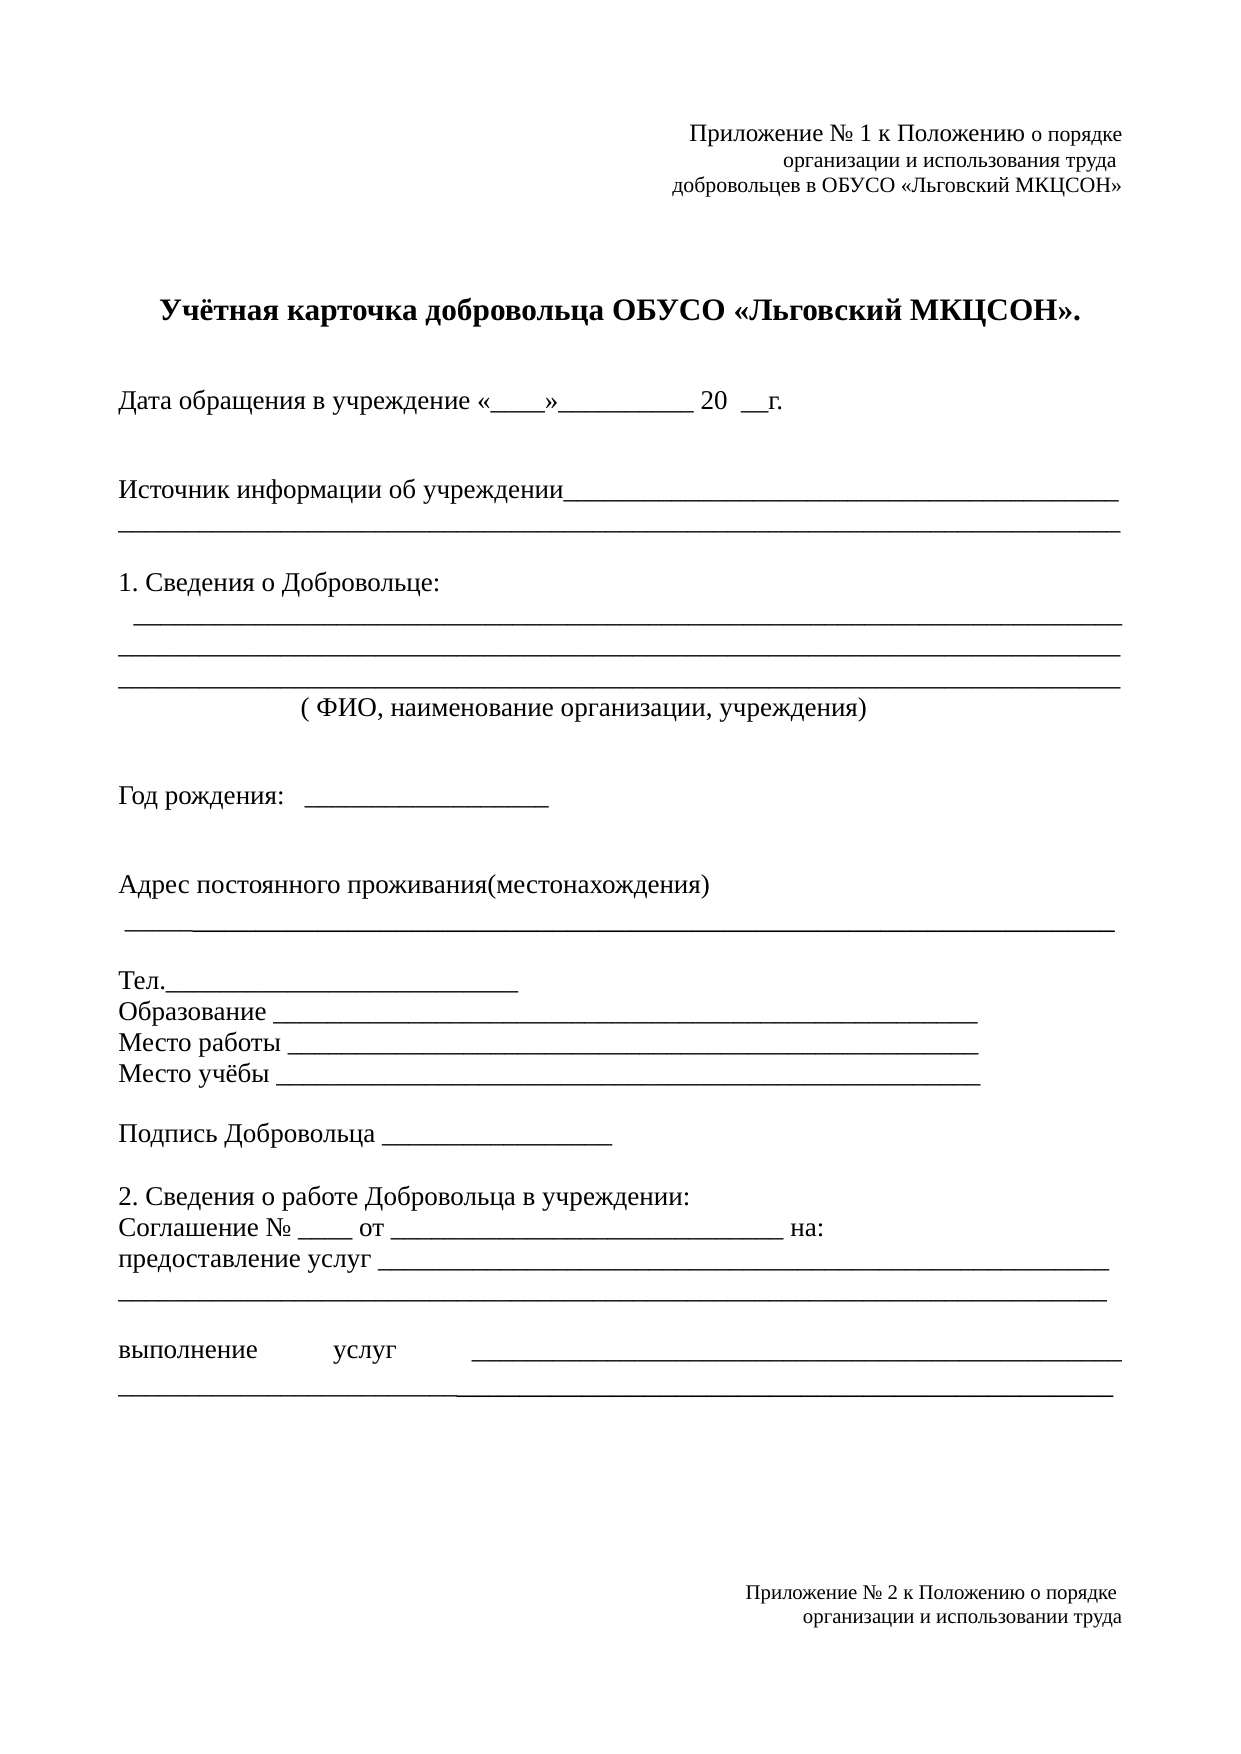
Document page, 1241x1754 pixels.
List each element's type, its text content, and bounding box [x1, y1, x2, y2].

text предоставление услуг ______________________________________________________ [118, 1242, 1122, 1273]
text Год рождения: __________________ [118, 779, 1122, 811]
text __________________________________________________________________________ [118, 660, 1122, 691]
text добровольцев в ОБУСО «Льговский МКЦСОН» [118, 172, 1122, 197]
text ___________________________________________________________________________________________________________________________________________________ [118, 597, 1122, 660]
text Место работы ___________________________________________________ [118, 1026, 1122, 1057]
text ________________________________________________________________ [118, 899, 1122, 935]
text Место учёбы ____________________________________________________ [118, 1057, 1122, 1088]
text Источник информации об учреждении_________________________________________ [118, 473, 1122, 504]
text организации и использования труда [118, 147, 1122, 172]
text _________________________________________________________________________ [118, 1273, 1122, 1304]
text Адрес постоянного проживания(местонахождения) [118, 868, 1122, 899]
text Образование ____________________________________________________ [118, 995, 1122, 1026]
text __________________________________________________________________________ [118, 504, 1122, 535]
text Учётная карточка добровольца ОБУСО «Льговский МКЦСОН». [118, 291, 1122, 327]
text Подпись Добровольца _________________ [118, 1117, 1122, 1148]
text выполнение услуг ________________________________________________ ___________________________________________________________________ [118, 1333, 1122, 1400]
text 1. Сведения о Добровольце: [118, 566, 1122, 597]
text ( ФИО, наименование организации, учреждения) [118, 691, 1122, 722]
text Приложение № 2 к Положению о порядке [118, 1580, 1122, 1604]
text Дата обращения в учреждение «____»__________ 20 __г. [118, 384, 1122, 415]
text Тел.__________________________ [118, 964, 1122, 995]
text организации и использовании труда [118, 1604, 1122, 1628]
text 2. Сведения о работе Добровольца в учреждении: [118, 1179, 1122, 1211]
text Приложение № 1 к Положению о порядке [118, 118, 1122, 147]
text Соглашение № ____ от _____________________________ на: [118, 1211, 1122, 1242]
